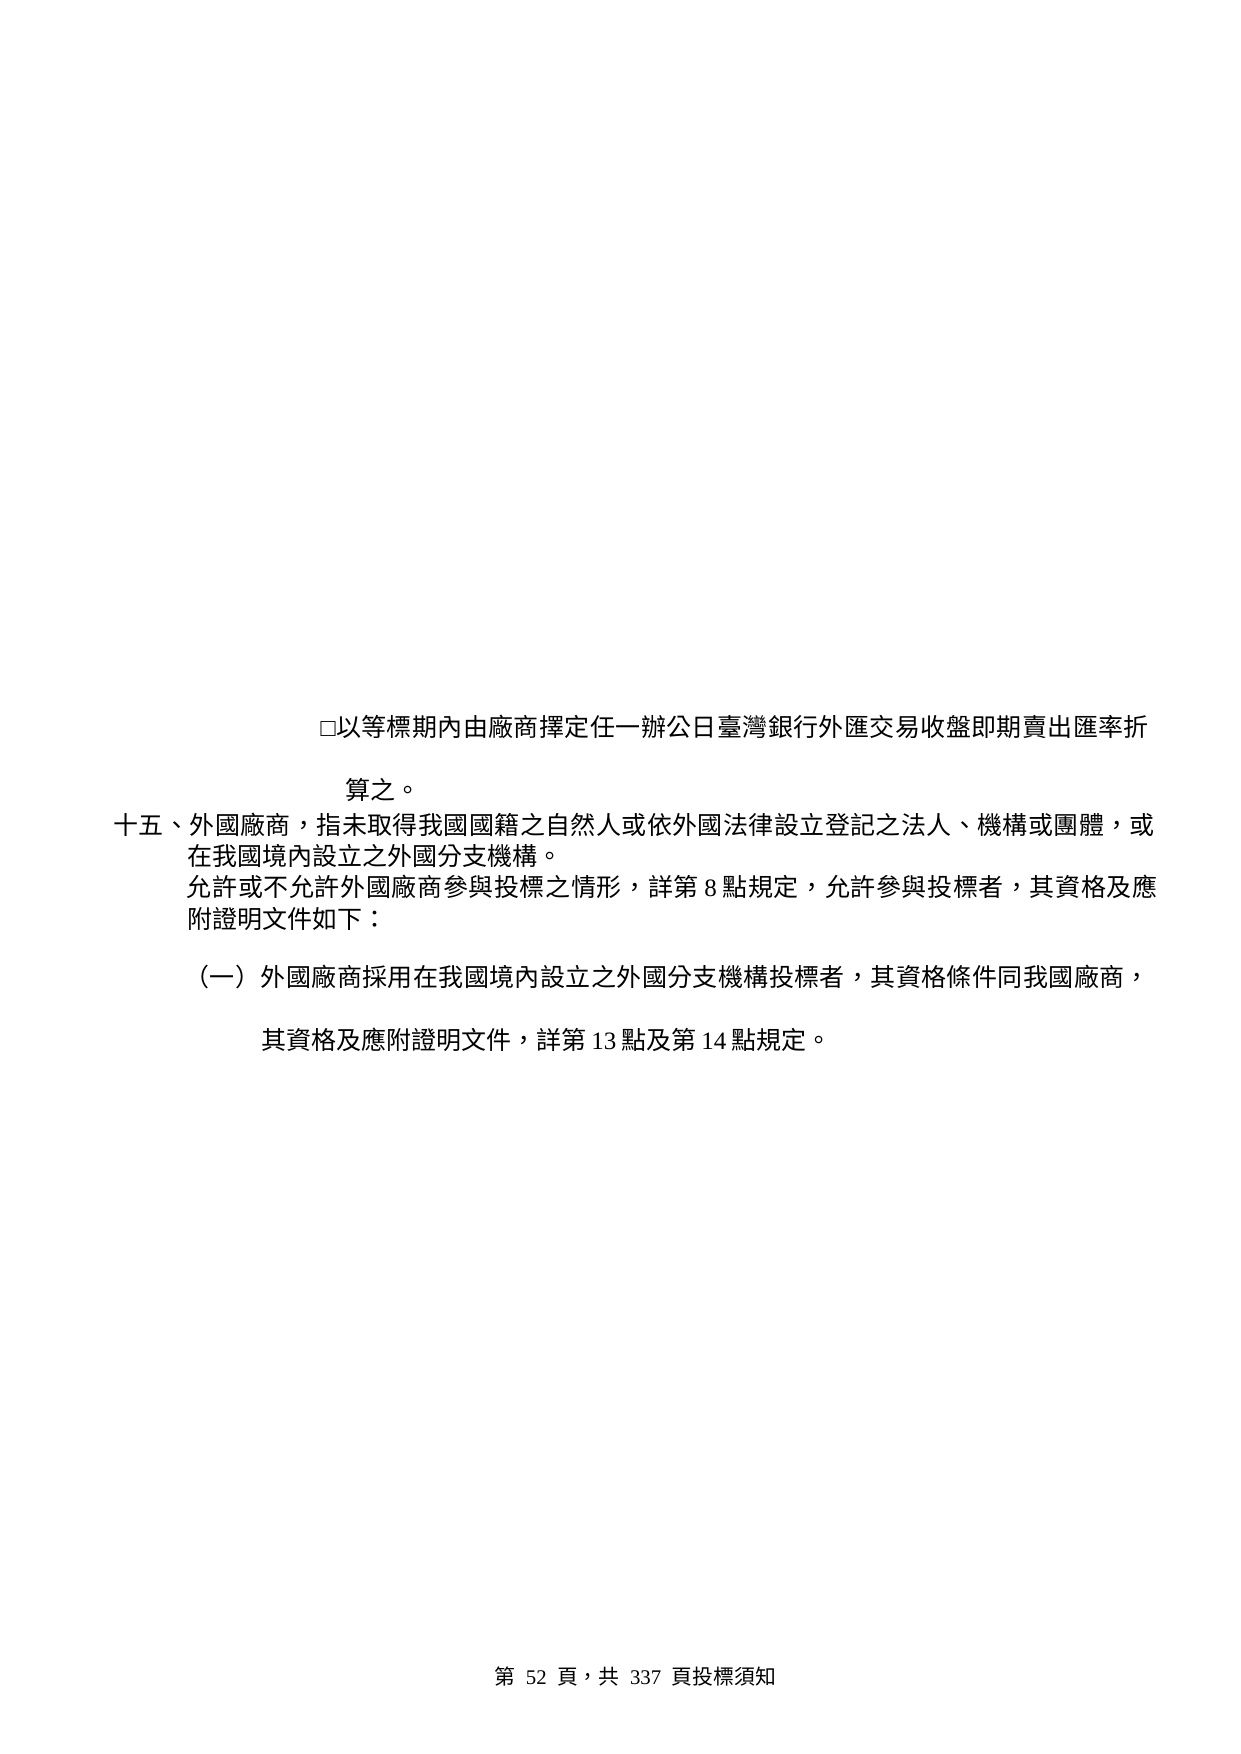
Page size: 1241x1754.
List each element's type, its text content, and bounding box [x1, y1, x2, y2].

text □以等標期內由廠商擇定任一辦公日臺灣銀行外匯交易收盤即期賣出匯率折算之。 [320, 684, 1152, 809]
text 十五、外國廠商，指未取得我國國籍之自然人或依外國法律設立登記之法人、機構或團體，或在我國境內設立之外國分支機構。 [113, 809, 1157, 872]
text 允許或不允許外國廠商參與投標之情形，詳第8點規定，允許參與投標者，其資格及應附證明文件如下： [187, 872, 1157, 934]
text （一）外國廠商採用在我國境內設立之外國分支機構投標者，其資格條件同我國廠商，其資格及應附證明文件，詳第13點及第14點規定。 [184, 934, 1152, 1059]
